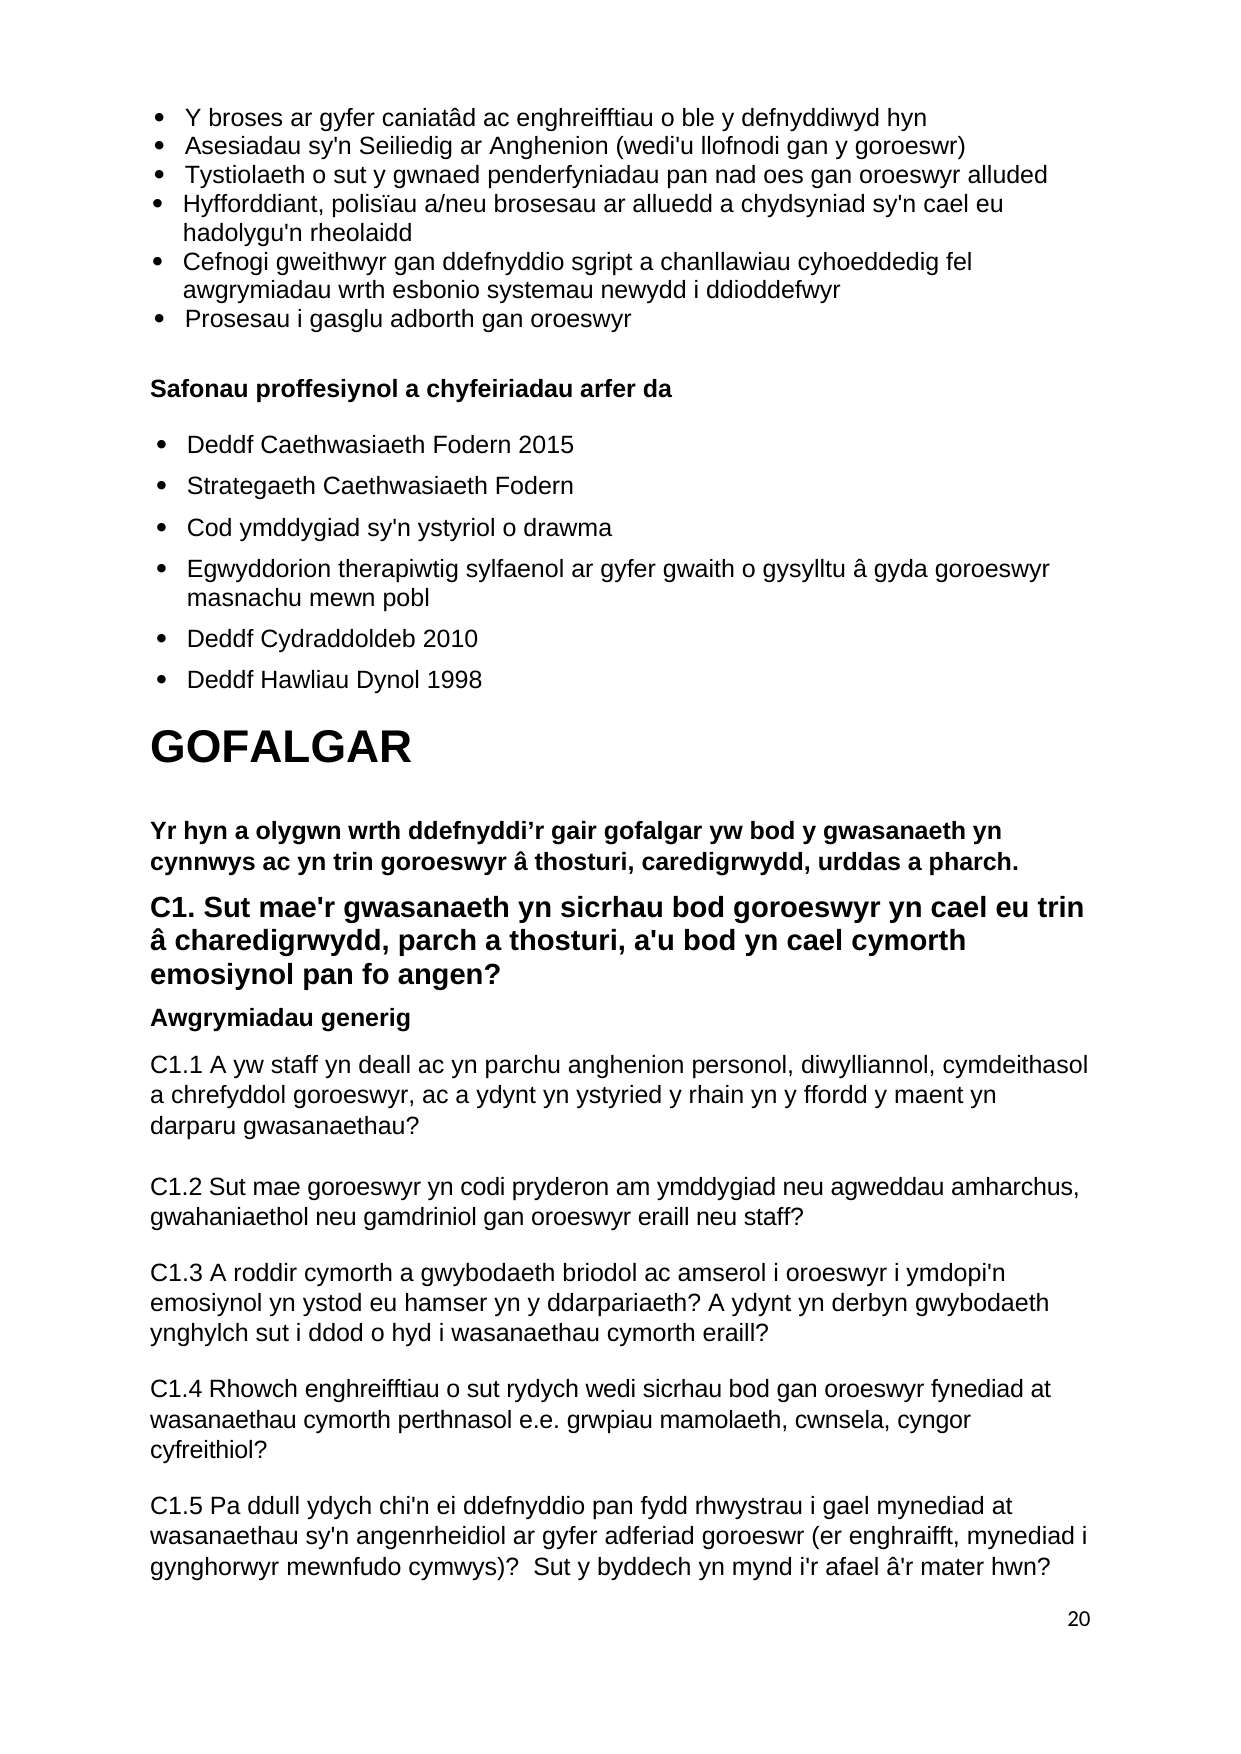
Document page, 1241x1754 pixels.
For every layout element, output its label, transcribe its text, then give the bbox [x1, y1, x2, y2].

text C1.4 Rhowch enghreifftiau o sut rydych wedi sicrhau bod gan oroeswyr fynediad at wasanaethau cymorth perthnasol e.e. grwpiau mamolaeth, cwnsela, cyngor cyfreithiol? [150, 1374, 1090, 1464]
list Cefnogi gweithwyr gan ddefnyddio sgript a chanllawiau cyhoeddedig fel awgrymiadau wrth esbonio systemau newydd i ddioddefwyr [153, 247, 1090, 304]
list Hyfforddiant, polisïau a/neu brosesau ar alluedd a chydsyniad sy'n cael eu hadolygu'n rheolaidd [153, 189, 1090, 247]
text C1.1 A yw staff yn deall ac yn parchu anghenion personol, diwylliannol, cymdeithasol a chrefyddol goroeswyr, ac a ydynt yn ystyried y rhain yn y ffordd y maent yn darparu gwasanaethau? [150, 1050, 1090, 1139]
list Tystiolaeth o sut y gwnaed penderfyniadau pan nad oes gan oroeswyr alluded [155, 160, 1090, 189]
list Deddf Hawliau Dynol 1998 [157, 665, 1090, 694]
list Asesiadau sy'n Seiliedig ar Anghenion (wedi'u llofnodi gan y goroeswr) [155, 131, 1090, 160]
list Egwyddorion therapiwtig sylfaenol ar gyfer gwaith o gysylltu â gyda goroeswyr masnachu mewn pobl [157, 554, 1090, 611]
list Prosesau i gasglu adborth gan oroeswyr [155, 304, 1090, 333]
list Deddf Caethwasiaeth Fodern 2015 [157, 430, 1090, 459]
list Cod ymddygiad sy'n ystyriol o drawma [157, 512, 1090, 541]
list Y broses ar gyfer caniatâd ac enghreifftiau o ble y defnyddiwyd hyn [155, 102, 1090, 131]
list Deddf Cydraddoldeb 2010 [157, 624, 1090, 653]
text C1.2 Sut mae goroeswyr yn codi pryderon am ymddygiad neu agweddau amharchus, gwahaniaethol neu gamdriniol gan oroeswyr eraill neu staff? [150, 1171, 1090, 1231]
list Strategaeth Caethwasiaeth Fodern [157, 471, 1090, 500]
text C1.5 Pa ddull ydych chi'n ei ddefnyddio pan fydd rhwystrau i gael mynediad at wasanaethau sy'n angenrheidiol ar gyfer adferiad goroeswr (er enghraifft, mynediad i gynghorwyr mewnfudo cymwys)? Sut y byddech yn mynd i'r afael â'r mater hwn? [150, 1491, 1090, 1580]
subtitle GOFALGAR [150, 719, 1090, 772]
subtitle C1. Sut mae'r gwasanaeth yn sicrhau bod goroeswyr yn cael eu trin â charedigrwydd, parch a thosturi, a'u bod yn cael cymorth emosiynol pan fo angen? [150, 889, 1090, 990]
text Safonau proffesiynol a chyfeiriadau arfer da [150, 374, 1090, 403]
text C1.3 A roddir cymorth a gwybodaeth briodol ac amserol i oroeswyr i ymdopi'n emosiynol yn ystod eu hamser yn y ddarpariaeth? A ydynt yn derbyn gwybodaeth ynghylch sut i ddod o hyd i wasanaethau cymorth eraill? [150, 1258, 1090, 1347]
text Yr hyn a olygwn wrth ddefnyddi’r gair gofalgar yw bod y gwasanaeth yn cynnwys ac yn trin goroeswyr â thosturi, caredigrwydd, urddas a pharch. [150, 816, 1090, 875]
text Awgrymiadau generig [150, 1003, 1090, 1031]
